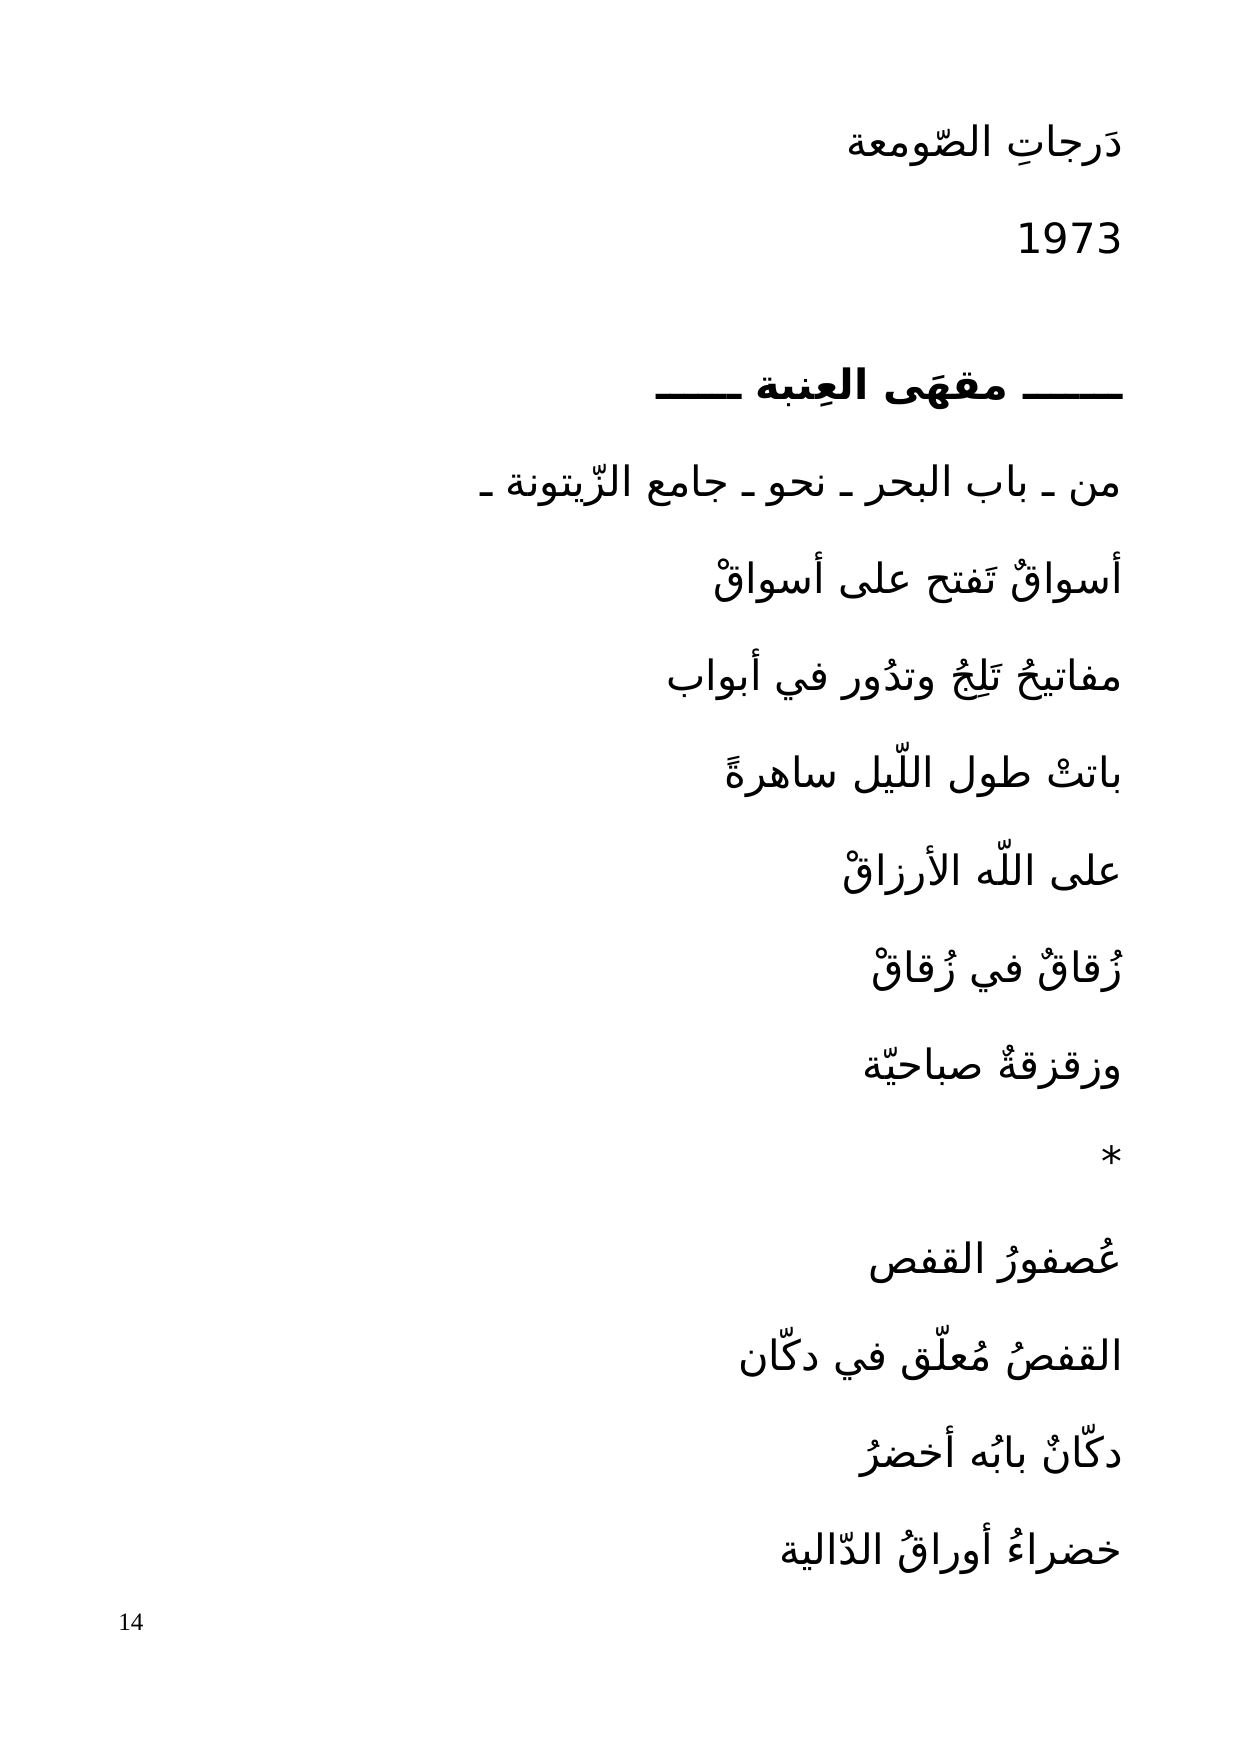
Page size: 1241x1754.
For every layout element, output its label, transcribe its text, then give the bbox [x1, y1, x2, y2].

text مفاتيحُ تَلِجُ وتدُور في أبواب [118, 652, 1122, 701]
text باتتْ طول اللّيل ساهرةً [118, 749, 1122, 798]
text القفصُ مُعلّق في دكّان [118, 1332, 1122, 1380]
text من ـ باب البحر ـ نحو ـ جامع الزّيتونة ـ [118, 458, 1122, 506]
text عُصفورُ القفص [118, 1234, 1122, 1283]
text * [118, 1137, 1122, 1186]
text ـــــــ مقهَى العِنبة ــــــ [118, 361, 1122, 409]
text أسواقٌ تَفتح على أسواقْ [118, 555, 1122, 603]
text خضراءُ أوراقُ الدّالية [118, 1526, 1122, 1574]
text دَرجاتِ الصّومعة [118, 118, 1122, 167]
text وزقزقةٌ صباحيّة [118, 1040, 1122, 1089]
text زُقاقٌ في زُقاقْ [118, 943, 1122, 992]
text على اللّه الأرزاقْ [118, 846, 1122, 895]
text دكّانٌ بابُه أخضرُ [118, 1429, 1122, 1477]
text 1973 [118, 215, 1122, 264]
